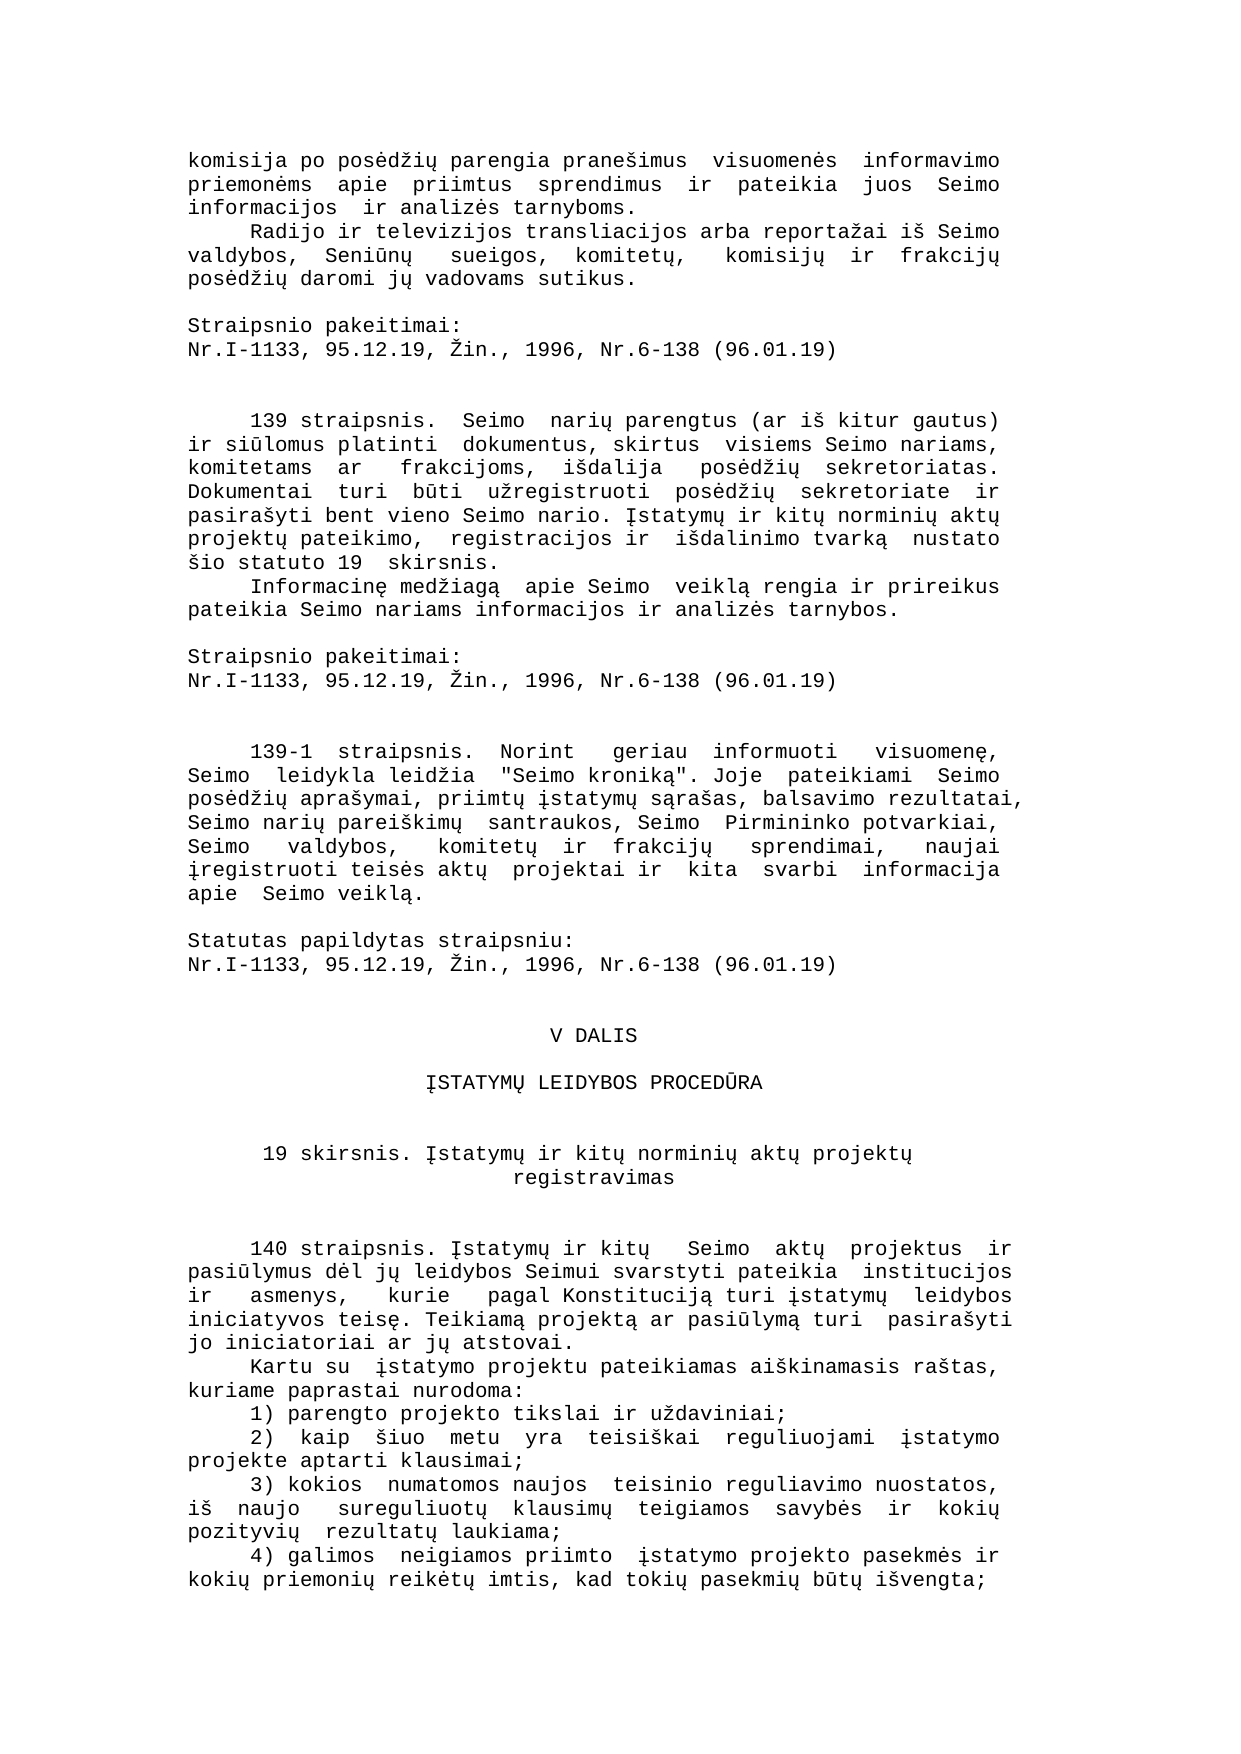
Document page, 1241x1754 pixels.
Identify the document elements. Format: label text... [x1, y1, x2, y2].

text apie Seimo veiklą. [187, 883, 1053, 907]
text posėdžių daromi jų vadovams sutikus. [187, 268, 1053, 292]
text valdybos, Seniūnų sueigos, komitetų, komisijų ir frakcijų [187, 244, 1053, 268]
text 4) galimos neigiamos priimto įstatymo projekto pasekmės ir [187, 1545, 1053, 1569]
text Seimo valdybos, komitetų ir frakcijų sprendimai, naujai [187, 836, 1053, 859]
text iniciatyvos teisę. Teikiamą projektą ar pasiūlymą turi pasirašyti [187, 1309, 1053, 1332]
text Seimo narių pareiškimų santraukos, Seimo Pirmininko potvarkiai, [187, 812, 1053, 836]
text projektų pateikimo, registracijos ir išdalinimo tvarką nustato [187, 528, 1053, 552]
text komisija po posėdžių parengia pranešimus visuomenės informavimo [187, 150, 1053, 174]
text pasirašyti bent vieno Seimo nario. Įstatymų ir kitų norminių aktų [187, 505, 1053, 528]
text Straipsnio pakeitimai: [187, 316, 1053, 339]
text priemonėms apie priimtus sprendimus ir pateikia juos Seimo [187, 174, 1053, 197]
text jo iniciatoriai ar jų atstovai. [187, 1332, 1053, 1356]
text ĮSTATYMŲ LEIDYBOS PROCEDŪRA [187, 1072, 1053, 1096]
text Straipsnio pakeitimai: [187, 647, 1053, 670]
text V DALIS [187, 1025, 1053, 1048]
text iš naujo sureguliuotų klausimų teigiamos savybės ir kokių [187, 1498, 1053, 1521]
text Radijo ir televizijos transliacijos arba reportažai iš Seimo [187, 221, 1053, 244]
text Nr.I-1133, 95.12.19, Žin., 1996, Nr.6-138 (96.01.19) [187, 954, 1053, 978]
text 2) kaip šiuo metu yra teisiškai reguliuojami įstatymo [187, 1427, 1053, 1451]
text Dokumentai turi būti užregistruoti posėdžių sekretoriate ir [187, 481, 1053, 505]
text posėdžių aprašymai, priimtų įstatymų sąrašas, balsavimo rezultatai, [187, 788, 1053, 812]
text 19 skirsnis. Įstatymų ir kitų norminių aktų projektų [187, 1143, 1053, 1167]
text Informacinę medžiagą apie Seimo veiklą rengia ir prireikus [187, 576, 1053, 599]
text registravimas [187, 1167, 1053, 1190]
text kokių priemonių reikėtų imtis, kad tokių pasekmių būtų išvengta; [187, 1569, 1053, 1592]
text ir asmenys, kurie pagal Konstituciją turi įstatymų leidybos [187, 1285, 1053, 1309]
text informacijos ir analizės tarnyboms. [187, 197, 1053, 221]
text pasiūlymus dėl jų leidybos Seimui svarstyti pateikia institucijos [187, 1261, 1053, 1285]
text Seimo leidykla leidžia "Seimo kroniką". Joje pateikiami Seimo [187, 765, 1053, 788]
text pozityvių rezultatų laukiama; [187, 1521, 1053, 1545]
text 3) kokios numatomos naujos teisinio reguliavimo nuostatos, [187, 1474, 1053, 1498]
text kuriame paprastai nurodoma: [187, 1379, 1053, 1403]
text šio statuto 19 skirsnis. [187, 552, 1053, 576]
text 139 straipsnis. Seimo narių parengtus (ar iš kitur gautus) [187, 410, 1053, 434]
text Statutas papildytas straipsniu: [187, 930, 1053, 954]
text 140 straipsnis. Įstatymų ir kitų Seimo aktų projektus ir [187, 1238, 1053, 1261]
text projekte aptarti klausimai; [187, 1451, 1053, 1474]
text Nr.I-1133, 95.12.19, Žin., 1996, Nr.6-138 (96.01.19) [187, 339, 1053, 363]
text Nr.I-1133, 95.12.19, Žin., 1996, Nr.6-138 (96.01.19) [187, 670, 1053, 694]
text įregistruoti teisės aktų projektai ir kita svarbi informacija [187, 859, 1053, 883]
text 1) parengto projekto tikslai ir uždaviniai; [187, 1403, 1053, 1427]
text ir siūlomus platinti dokumentus, skirtus visiems Seimo nariams, [187, 434, 1053, 457]
text 139-1 straipsnis. Norint geriau informuoti visuomenę, [187, 741, 1053, 765]
text komitetams ar frakcijoms, išdalija posėdžių sekretoriatas. [187, 457, 1053, 481]
text Kartu su įstatymo projektu pateikiamas aiškinamasis raštas, [187, 1356, 1053, 1379]
text pateikia Seimo nariams informacijos ir analizės tarnybos. [187, 599, 1053, 623]
